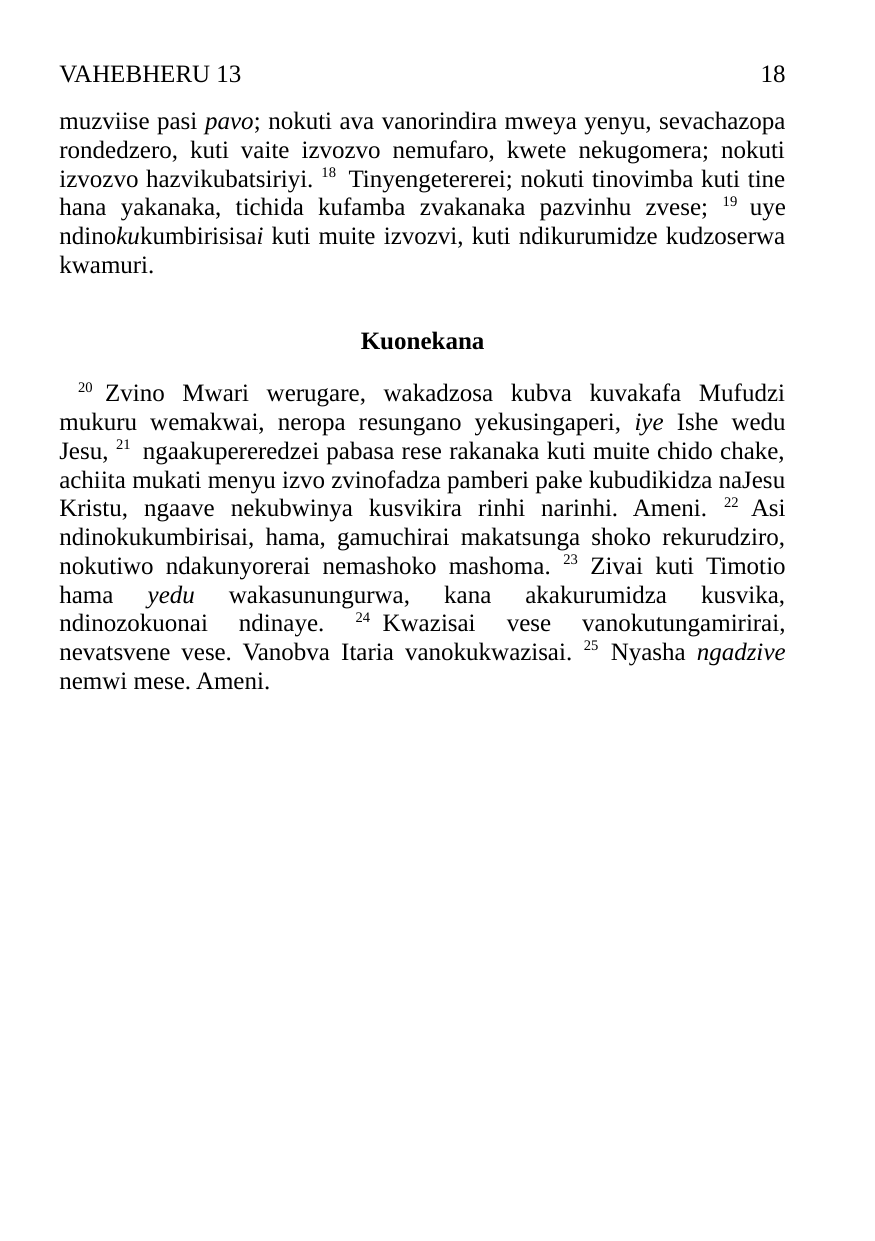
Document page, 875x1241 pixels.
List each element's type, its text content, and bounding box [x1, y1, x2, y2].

text Kuonekana [59, 326, 786, 355]
text muzviise pasi pavo; nokuti ava vanorindira mweya yenyu, sevachazopa rondedzero, kuti vaite izvozvo nemufaro, kwete nekugomera; nokuti izvozvo hazvikubatsiriyi. 18 Tinyengetererei; nokuti tinovimba kuti tine hana yakanaka, tichida kufamba zvakanaka pazvinhu zvese; 19 uye ndinokukumbirisisai kuti muite izvozvi, kuti ndikurumidze kudzoserwa kwamuri. [59, 106, 786, 279]
text 20 Zvino Mwari werugare, wakadzosa kubva kuvakafa Mufudzi mukuru wemakwai, neropa resungano yekusingaperi, iye Ishe wedu Jesu, 21 ngaakupereredzei pabasa rese rakanaka kuti muite chido chake, achiita mukati menyu izvo zvinofadza pamberi pake kubudikidza naJesu Kristu, ngaave nekubwinya kusvikira rinhi narinhi. Ameni. 22 Asi ndinokukumbirisai, hama, gamuchirai makatsunga shoko rekurudziro, nokutiwo ndakunyorerai nemashoko mashoma. 23 Zivai kuti Timotio hama yedu wakasunungurwa, kana akakurumidza kusvika, ndinozokuonai ndinaye. 24 Kwazisai vese vanokutungamirirai, nevatsvene vese. Vanobva Itaria vanokukwazisai. 25 Nyasha ngadzive nemwi mese. Ameni. [59, 378, 786, 695]
